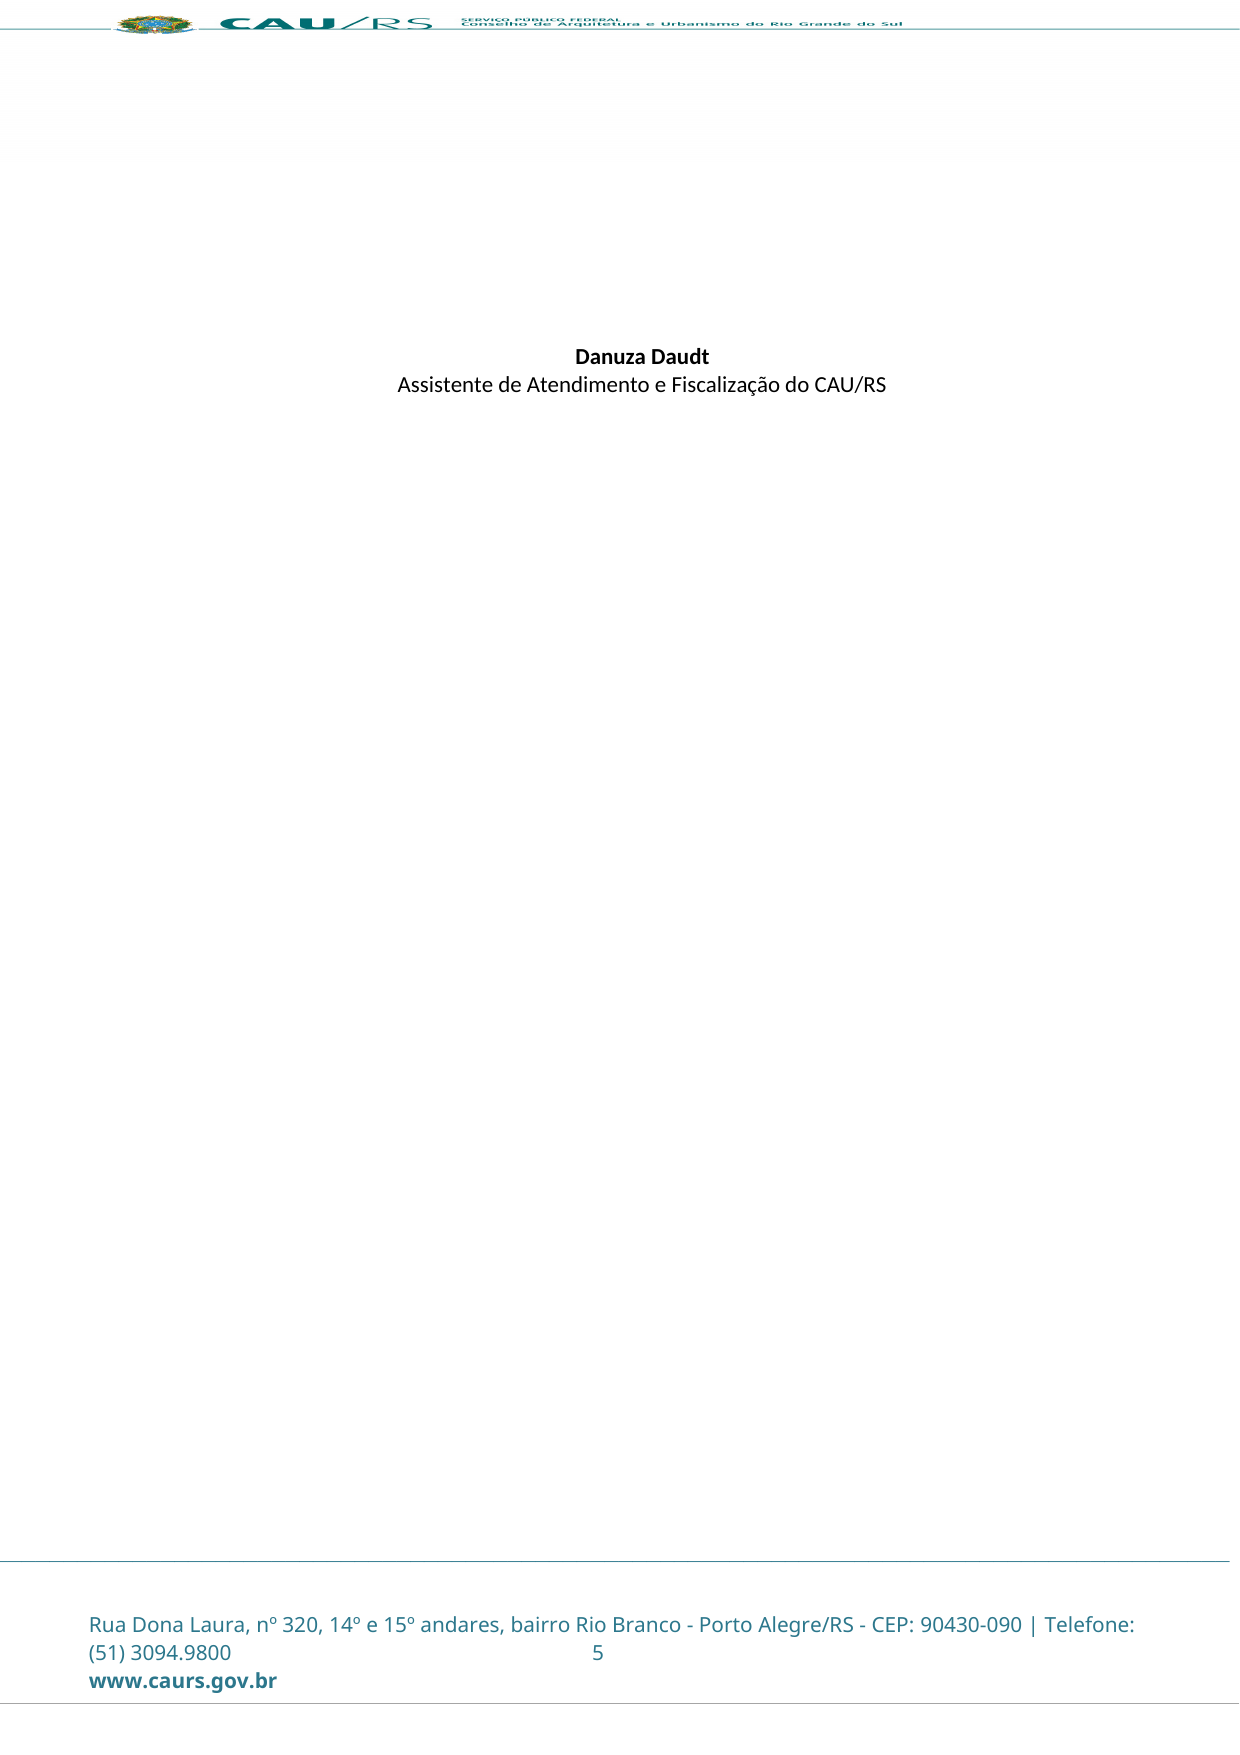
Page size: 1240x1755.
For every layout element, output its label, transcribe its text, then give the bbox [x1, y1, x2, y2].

text Danuza Daudt [148, 342, 1137, 370]
text Assistente de Atendimento e Fiscalização do CAU/RS [148, 370, 1137, 398]
